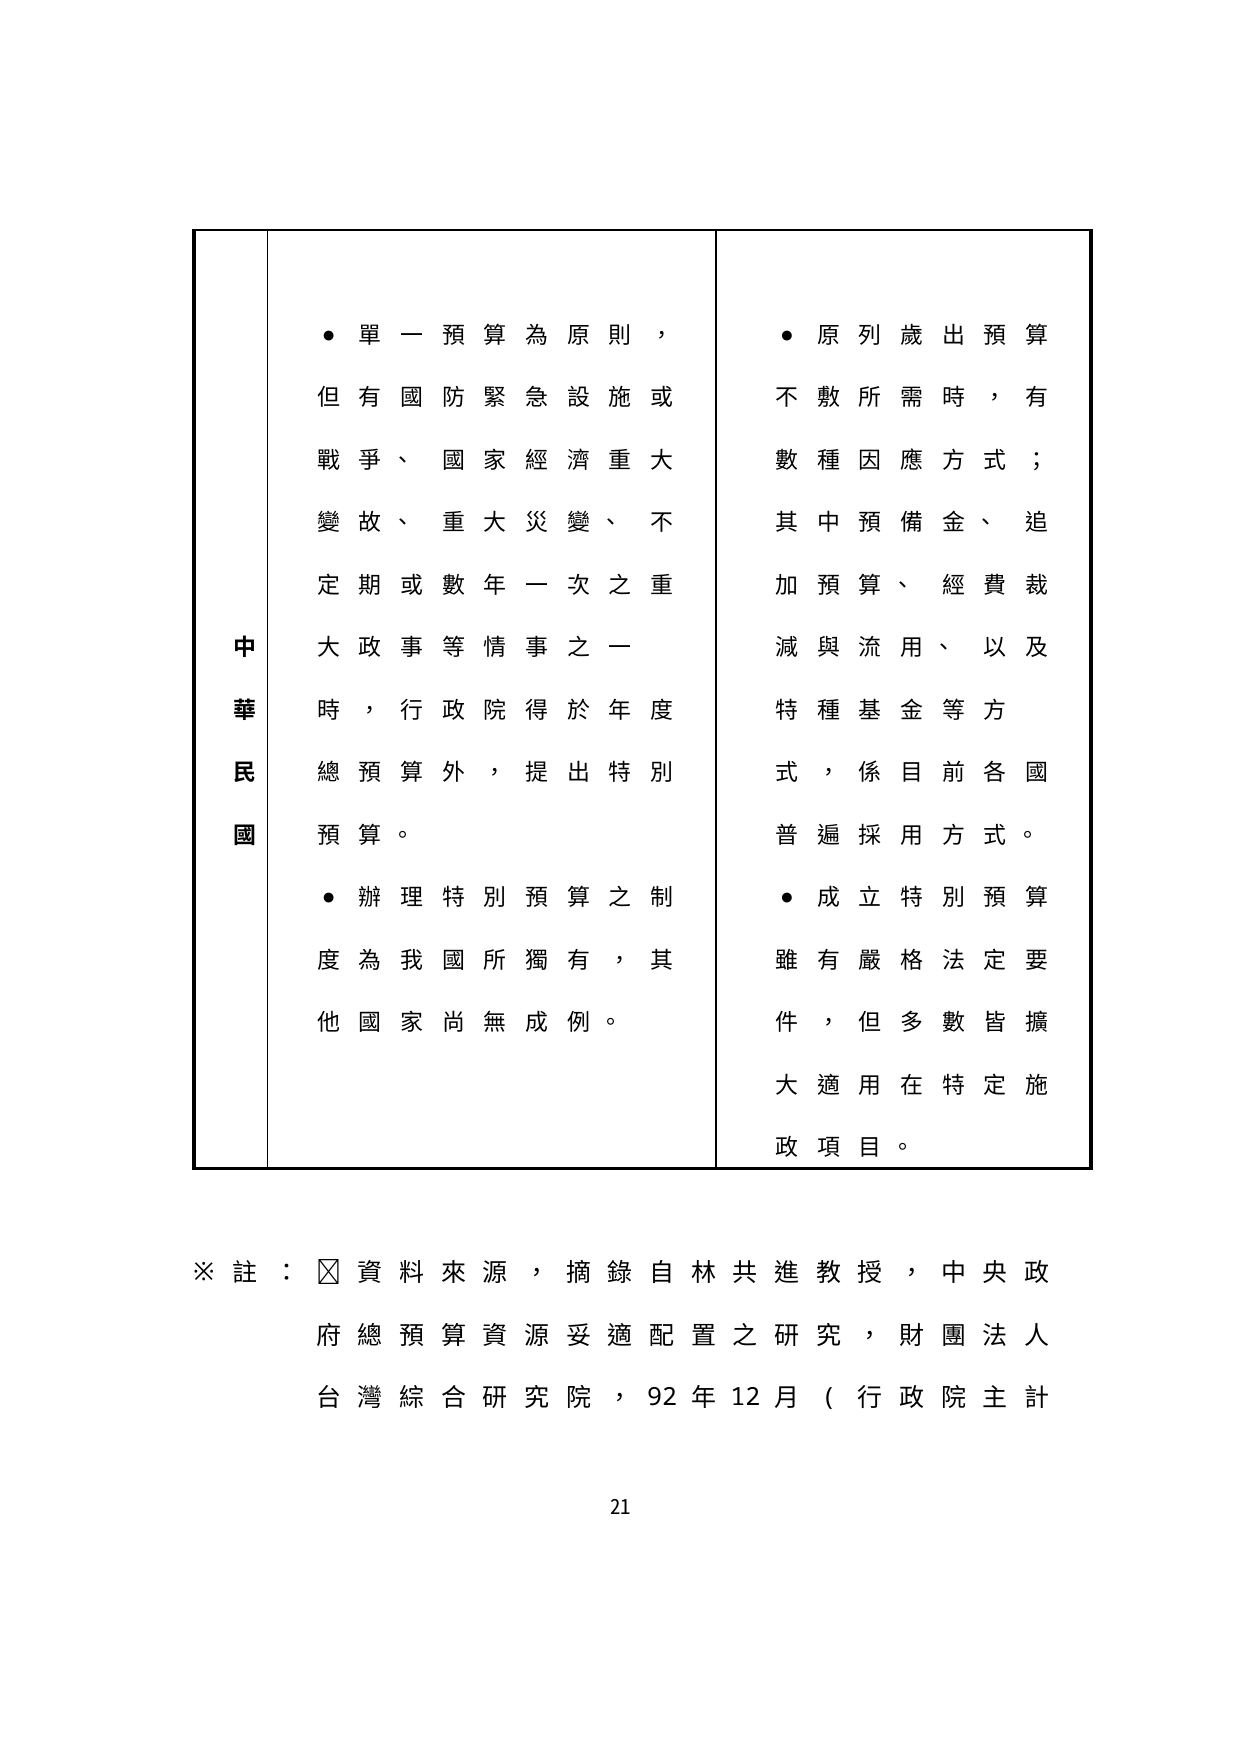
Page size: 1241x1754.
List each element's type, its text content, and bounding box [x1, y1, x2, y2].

table_cell 中華民國 [196, 231, 267, 1167]
table_cell ●原列歲出預算不敷所需時，有數種因應方式；其中預備金、追加預算、經費裁減與流用、以及特種基金等方式，係目前各國普遍採用方式。 ●成立特別預算雖有嚴格法定要件，但多數皆擴大適用在特定施政項目。 [717, 231, 1089, 1167]
text ※註：資料來源，摘錄自林共進教授，中央政府總預算資源妥適配置之研究，財團法人台灣綜合研究院，92年12月(行政院主計 [183, 1229, 1058, 1417]
table_cell ●單一預算為原則，但有國防緊急設施或戰爭、國家經濟重大變故、重大災變、不定期或數年一次之重大政事等情事之一時，行政院得於年度總預算外，提出特別預算。 ●辦理特別預算之制度為我國所獨有，其他國家尚無成例。 [268, 231, 715, 1167]
